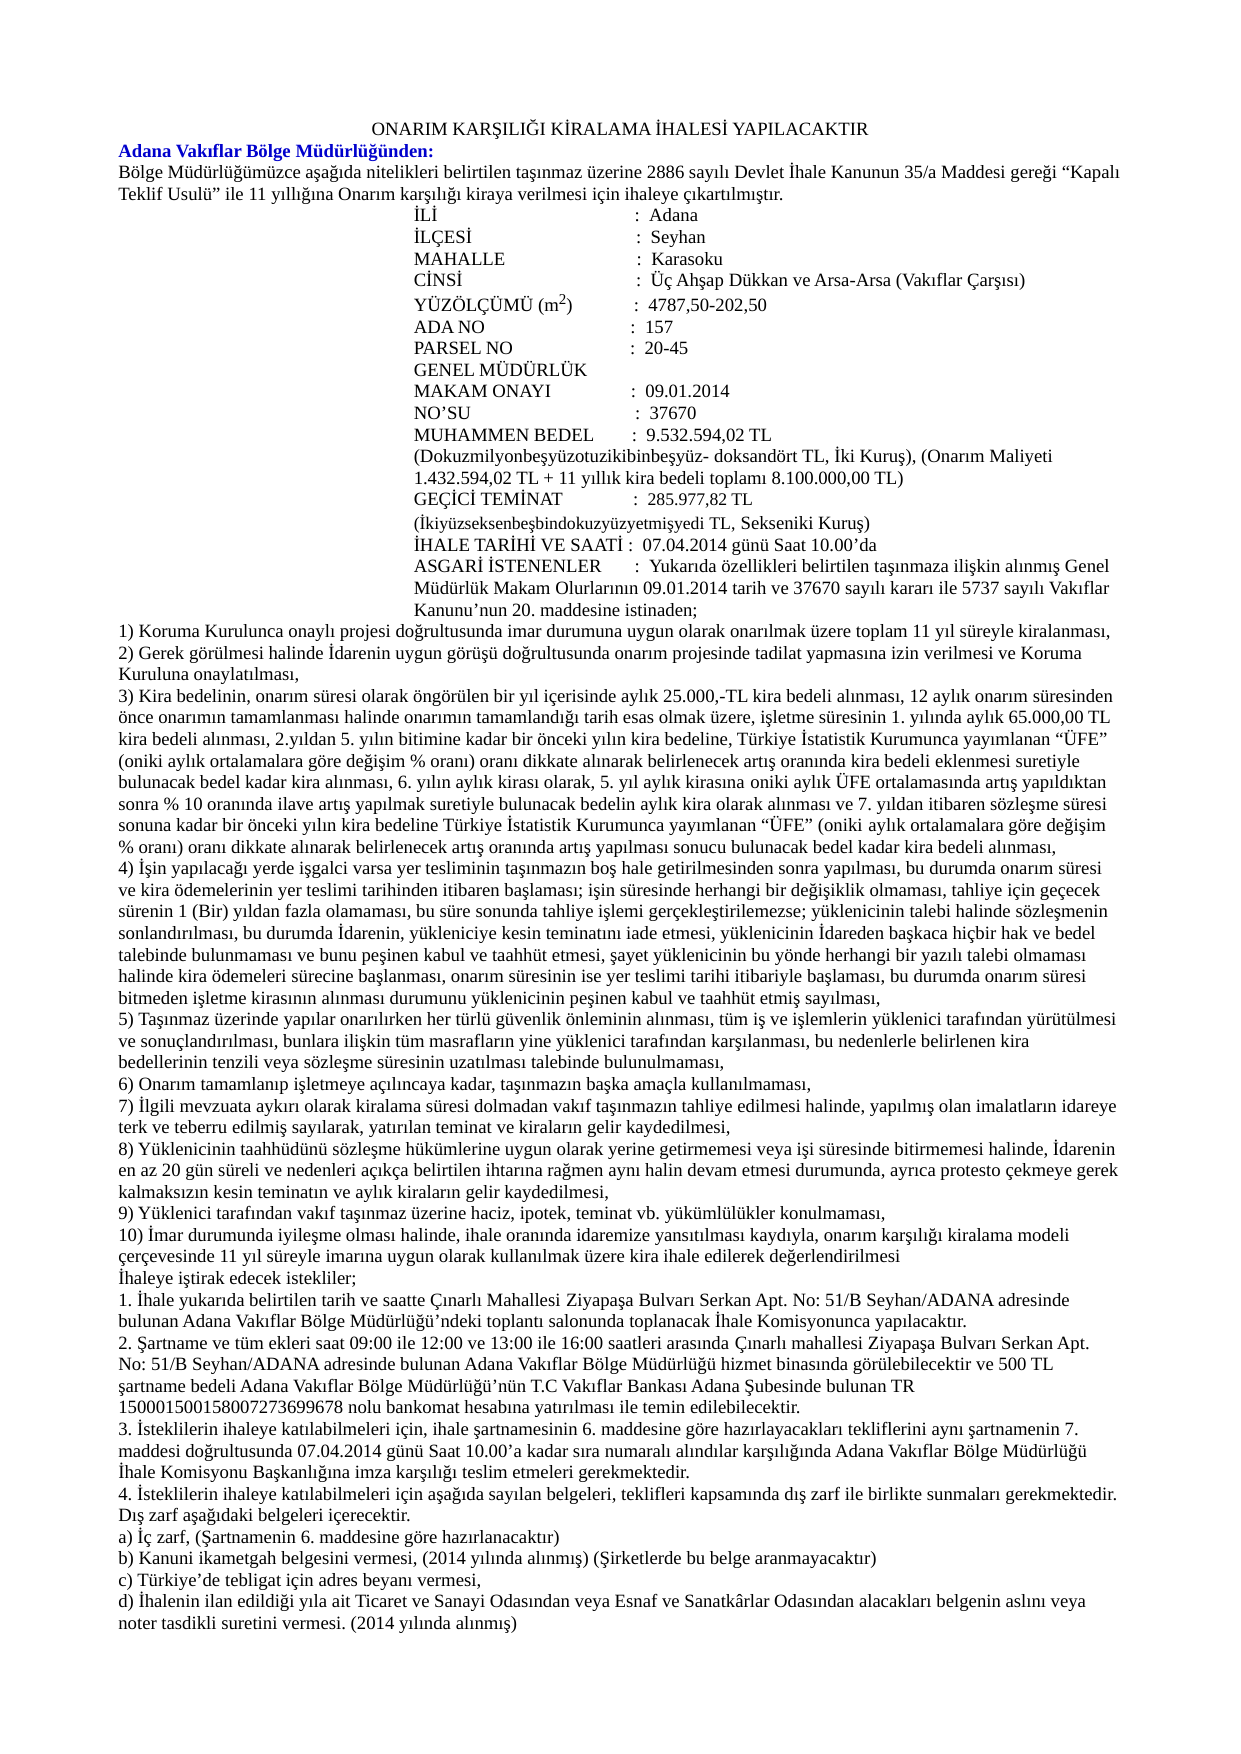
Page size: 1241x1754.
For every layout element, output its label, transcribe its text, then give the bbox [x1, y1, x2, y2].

text MUHAMMEN BEDEL : 9.532.594,02 TL (Dokuzmilyonbeşyüzotuzikibinbeşyüz- doksandört TL, İki Kuruş), (Onarım Maliyeti 1.432.594,02 TL + 11 yıllık kira bedeli toplamı 8.100.000,00 TL) [413, 423, 1122, 488]
text YÜZÖLÇÜMÜ (m2) : 4787,50-202,50 [413, 291, 1122, 316]
text ADA NO : 157 [413, 316, 1122, 337]
text İLİ : Adana [413, 204, 1122, 226]
text 2) Gerek görülmesi halinde İdarenin uygun görüşü doğrultusunda onarım projesinde tadilat yapmasına izin verilmesi ve Koruma Kuruluna onaylatılması, [118, 642, 1122, 685]
text CİNSİ : Üç Ahşap Dükkan ve Arsa-Arsa (Vakıflar Çarşısı) [413, 269, 1122, 291]
text c) Türkiye’de tebligat için adres beyanı vermesi, [118, 1569, 1122, 1590]
text MAKAM ONAYI : 09.01.2014 [413, 380, 1122, 402]
text GEÇİCİ TEMİNAT : 285.977,82 TL (İkiyüzseksenbeşbindokuzyüzyetmişyedi TL, Sekseniki Kuruş) [413, 488, 1122, 534]
text NO’SU : 37670 [413, 402, 1122, 423]
text 7) İlgili mevzuata aykırı olarak kiralama süresi dolmadan vakıf taşınmazın tahliye edilmesi halinde, yapılmış olan imalatların idareye terk ve teberru edilmiş sayılarak, yatırılan teminat ve kiraların gelir kaydedilmesi, [118, 1094, 1122, 1138]
text d) İhalenin ilan edildiği yıla ait Ticaret ve Sanayi Odasından veya Esnaf ve Sanatkârlar Odasından alacakları belgenin aslını veya noter tasdikli suretini vermesi. (2014 yılında alınmış) [118, 1590, 1122, 1633]
text ONARIM KARŞILIĞI KİRALAMA İHALESİ YAPILACAKTIR [118, 118, 1122, 140]
text 6) Onarım tamamlanıp işletmeye açılıncaya kadar, taşınmazın başka amaçla kullanılmaması, [118, 1073, 1122, 1094]
text İhaleye iştirak edecek istekliler; [118, 1267, 1122, 1288]
text 9) Yüklenici tarafından vakıf taşınmaz üzerine haciz, ipotek, teminat vb. yükümlülükler konulmaması, [118, 1202, 1122, 1224]
text GENEL MÜDÜRLÜK [413, 359, 1122, 380]
text 3. İsteklilerin ihaleye katılabilmeleri için, ihale şartnamesinin 6. maddesine göre hazırlayacakları tekliflerini aynı şartnamenin 7. maddesi doğrultusunda 07.04.2014 günü Saat 10.00’a kadar sıra numaralı alındılar karşılığında Adana Vakıflar Bölge Müdürlüğü İhale Komisyonu Başkanlığına imza karşılığı teslim etmeleri gerekmektedir. [118, 1418, 1122, 1483]
text MAHALLE : Karasoku [413, 247, 1122, 269]
text Adana Vakıflar Bölge Müdürlüğünden: [118, 140, 1122, 161]
text 5) Taşınmaz üzerinde yapılar onarılırken her türlü güvenlik önleminin alınması, tüm iş ve işlemlerin yüklenici tarafından yürütülmesi ve sonuçlandırılması, bunlara ilişkin tüm masrafların yine yüklenici tarafından karşılanması, bu nedenlerle belirlenen kira bedellerinin tenzili veya sözleşme süresinin uzatılması talebinde bulunulmaması, [118, 1008, 1122, 1073]
text Bölge Müdürlüğümüzce aşağıda nitelikleri belirtilen taşınmaz üzerine 2886 sayılı Devlet İhale Kanunun 35/a Maddesi gereği “Kapalı Teklif Usulü” ile 11 yıllığına Onarım karşılığı kiraya verilmesi için ihaleye çıkartılmıştır. [118, 161, 1122, 204]
text a) İç zarf, (Şartnamenin 6. maddesine göre hazırlanacaktır) [118, 1526, 1122, 1547]
text İLÇESİ : Seyhan [413, 226, 1122, 247]
text 4. İsteklilerin ihaleye katılabilmeleri için aşağıda sayılan belgeleri, teklifleri kapsamında dış zarf ile birlikte sunmaları gerekmektedir. [118, 1483, 1122, 1504]
text 1. İhale yukarıda belirtilen tarih ve saatte Çınarlı Mahallesi Ziyapaşa Bulvarı Serkan Apt. No: 51/B Seyhan/ADANA adresinde bulunan Adana Vakıflar Bölge Müdürlüğü’ndeki toplantı salonunda toplanacak İhale Komisyonunca yapılacaktır. [118, 1288, 1122, 1332]
text 2. Şartname ve tüm ekleri saat 09:00 ile 12:00 ve 13:00 ile 16:00 saatleri arasında Çınarlı mahallesi Ziyapaşa Bulvarı Serkan Apt. No: 51/B Seyhan/ADANA adresinde bulunan Adana Vakıflar Bölge Müdürlüğü hizmet binasında görülebilecektir ve 500 TL şartname bedeli Adana Vakıflar Bölge Müdürlüğü’nün T.C Vakıflar Bankası Adana Şubesinde bulunan TR 150001500158007273699678 nolu bankomat hesabına yatırılması ile temin edilebilecektir. [118, 1332, 1122, 1418]
text 3) Kira bedelinin, onarım süresi olarak öngörülen bir yıl içerisinde aylık 25.000,-TL kira bedeli alınması, 12 aylık onarım süresinden önce onarımın tamamlanması halinde onarımın tamamlandığı tarih esas olmak üzere, işletme süresinin 1. yılında aylık 65.000,00 TL kira bedeli alınması, 2.yıldan 5. yılın bitimine kadar bir önceki yılın kira bedeline, Türkiye İstatistik Kurumunca yayımlanan “ÜFE” (oniki aylık ortalamalara göre değişim % oranı) oranı dikkate alınarak belirlenecek artış oranında kira bedeli eklenmesi suretiyle bulunacak bedel kadar kira alınması, 6. yılın aylık kirası olarak, 5. yıl aylık kirasına oniki aylık ÜFE ortalamasında artış yapıldıktan sonra % 10 oranında ilave artış yapılmak suretiyle bulunacak bedelin aylık kira olarak alınması ve 7. yıldan itibaren sözleşme süresi sonuna kadar bir önceki yılın kira bedeline Türkiye İstatistik Kurumunca yayımlanan “ÜFE” (oniki aylık ortalamalara göre değişim % oranı) oranı dikkate alınarak belirlenecek artış oranında artış yapılması sonucu bulunacak bedel kadar kira bedeli alınması, [118, 685, 1122, 857]
text 1) Koruma Kurulunca onaylı projesi doğrultusunda imar durumuna uygun olarak onarılmak üzere toplam 11 yıl süreyle kiralanması, [118, 620, 1122, 642]
text İHALE TARİHİ VE SAATİ : 07.04.2014 günü Saat 10.00’da [413, 534, 1122, 555]
text b) Kanuni ikametgah belgesini vermesi, (2014 yılında alınmış) (Şirketlerde bu belge aranmayacaktır) [118, 1547, 1122, 1569]
text 8) Yüklenicinin taahhüdünü sözleşme hükümlerine uygun olarak yerine getirmemesi veya işi süresinde bitirmemesi halinde, İdarenin en az 20 gün süreli ve nedenleri açıkça belirtilen ihtarına rağmen aynı halin devam etmesi durumunda, ayrıca protesto çekmeye gerek kalmaksızın kesin teminatın ve aylık kiraların gelir kaydedilmesi, [118, 1138, 1122, 1202]
text 4) İşin yapılacağı yerde işgalci varsa yer tesliminin taşınmazın boş hale getirilmesinden sonra yapılması, bu durumda onarım süresi ve kira ödemelerinin yer teslimi tarihinden itibaren başlaması; işin süresinde herhangi bir değişiklik olmaması, tahliye için geçecek sürenin 1 (Bir) yıldan fazla olamaması, bu süre sonunda tahliye işlemi gerçekleştirilemezse; yüklenicinin talebi halinde sözleşmenin sonlandırılması, bu durumda İdarenin, yükleniciye kesin teminatını iade etmesi, yüklenicinin İdareden başkaca hiçbir hak ve bedel talebinde bulunmaması ve bunu peşinen kabul ve taahhüt etmesi, şayet yüklenicinin bu yönde herhangi bir yazılı talebi olmaması halinde kira ödemeleri sürecine başlanması, onarım süresinin ise yer teslimi tarihi itibariyle başlaması, bu durumda onarım süresi bitmeden işletme kirasının alınması durumunu yüklenicinin peşinen kabul ve taahhüt etmiş sayılması, [118, 857, 1122, 1008]
text 10) İmar durumunda iyileşme olması halinde, ihale oranında idaremize yansıtılması kaydıyla, onarım karşılığı kiralama modeli çerçevesinde 11 yıl süreyle imarına uygun olarak kullanılmak üzere kira ihale edilerek değerlendirilmesi [118, 1224, 1122, 1267]
text ASGARİ İSTENENLER : Yukarıda özellikleri belirtilen taşınmaza ilişkin alınmış Genel Müdürlük Makam Olurlarının 09.01.2014 tarih ve 37670 sayılı kararı ile 5737 sayılı Vakıflar Kanunu’nun 20. maddesine istinaden; [413, 555, 1122, 620]
text PARSEL NO : 20-45 [413, 337, 1122, 359]
text Dış zarf aşağıdaki belgeleri içerecektir. [118, 1504, 1122, 1526]
